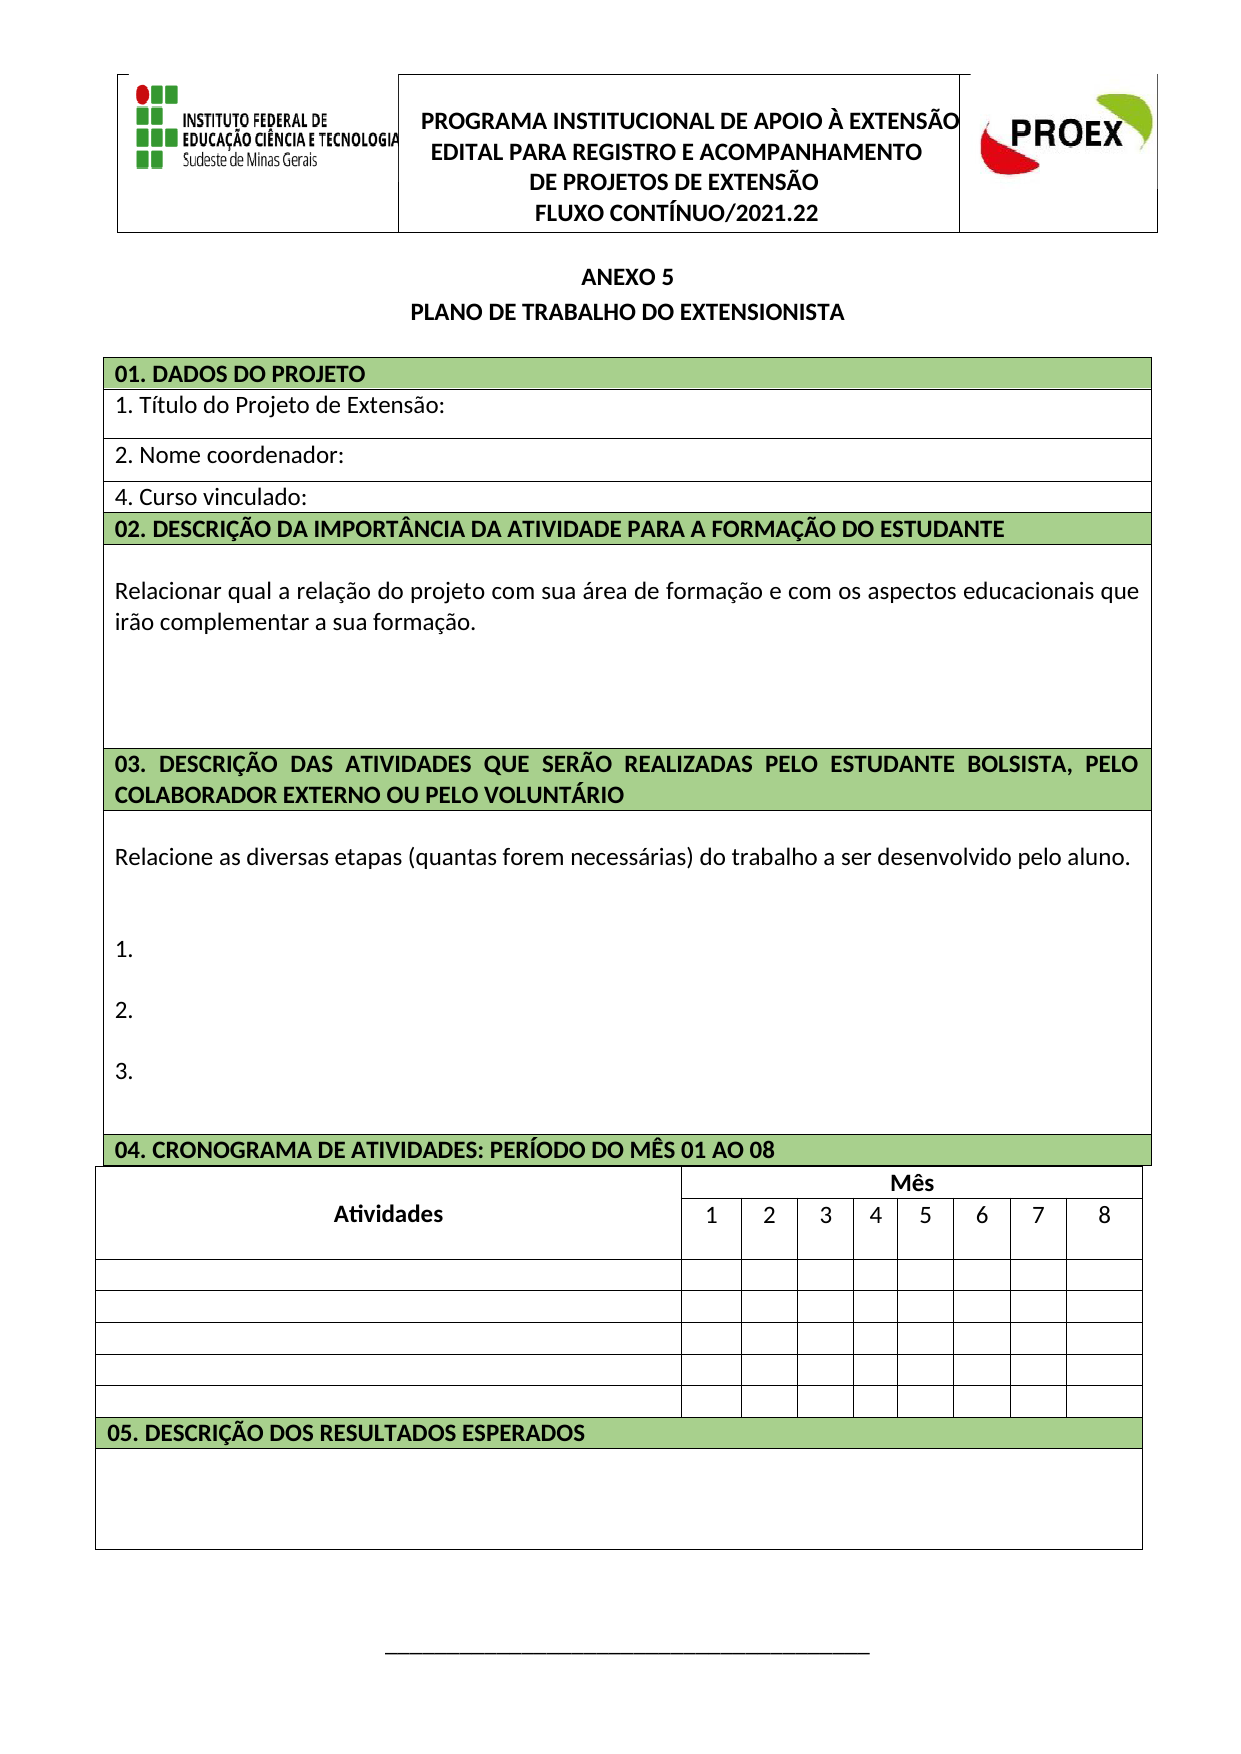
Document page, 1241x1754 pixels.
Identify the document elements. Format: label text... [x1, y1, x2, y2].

table_cell [954, 1291, 1010, 1322]
table_cell [954, 1355, 1010, 1385]
table_cell [798, 1386, 853, 1417]
table_cell [798, 1355, 853, 1385]
table_cell 2 [742, 1199, 797, 1259]
table_cell 3 [798, 1199, 853, 1259]
table_cell [954, 1260, 1010, 1290]
table_cell 7 [1011, 1199, 1066, 1259]
table_cell Relacione as diversas etapas (quantas forem necessárias) do trabalho a ser desenvolvido pelo aluno. 1. 2. 3. [104, 811, 1151, 1133]
table_cell [1067, 1260, 1142, 1290]
table_cell [96, 1355, 681, 1385]
table_cell 4. Curso vinculado: [104, 482, 1151, 512]
table_cell [854, 1260, 897, 1290]
text PLANO DE TRABALHO DO EXTENSIONISTA [118, 296, 1137, 326]
table_cell 6 [954, 1199, 1010, 1259]
table_cell [898, 1291, 953, 1322]
table_cell [798, 1260, 853, 1290]
table_cell [742, 1386, 797, 1417]
table_cell [1067, 1323, 1142, 1353]
table_cell Relacionar qual a relação do projeto com sua área de formação e com os aspectos educacionais que irão complementar a sua formação. [104, 545, 1151, 748]
table_cell [742, 1323, 797, 1353]
table_cell 03. Descrição das atividades que serão realizadas pelo estudante bolsista, pelo colaborador externo ou pelo voluntário [104, 749, 1151, 810]
table_cell [1011, 1260, 1066, 1290]
table_cell 8 [1067, 1199, 1142, 1259]
table_header Mês [682, 1167, 1142, 1198]
table_cell [954, 1386, 1010, 1417]
table_cell [1011, 1291, 1066, 1322]
table_cell 1 [682, 1199, 741, 1259]
table_cell [682, 1323, 741, 1353]
text ANEXO 5 [118, 261, 1137, 291]
table_header 01. DADOS DO PROJETO [104, 358, 1151, 388]
table_cell [898, 1355, 953, 1385]
table_cell [742, 1355, 797, 1385]
table_cell [854, 1323, 897, 1353]
table_cell 05. Descrição dos resultados esperados [96, 1418, 1142, 1448]
table_cell [682, 1386, 741, 1417]
table_header Atividades [96, 1167, 681, 1259]
table_cell [1067, 1386, 1142, 1417]
table_cell [798, 1323, 853, 1353]
table_cell [898, 1260, 953, 1290]
table_cell [682, 1355, 741, 1385]
table_cell [96, 1260, 681, 1290]
table_cell [682, 1260, 741, 1290]
table_cell 04. Cronograma de Atividades: período do mês 01 ao 08 [104, 1135, 1151, 1165]
table_cell 5 [898, 1199, 953, 1259]
text _______________________________________ [118, 1627, 1137, 1658]
table_cell [1067, 1291, 1142, 1322]
table_cell [854, 1291, 897, 1322]
table_cell 4 [854, 1199, 897, 1259]
table_cell [854, 1386, 897, 1417]
table_cell [1011, 1323, 1066, 1353]
table_cell [1011, 1386, 1066, 1417]
table_cell [96, 1386, 681, 1417]
table_cell [682, 1291, 741, 1322]
table_cell [742, 1260, 797, 1290]
table_cell [798, 1291, 853, 1322]
table_cell 02. Descrição da importância da atividade para a formação do estudante [104, 513, 1151, 544]
table_cell [1011, 1355, 1066, 1385]
table_cell [854, 1355, 897, 1385]
table_cell [898, 1386, 953, 1417]
table_cell 1. Título do Projeto de Extensão: [104, 390, 1151, 438]
table_cell [96, 1323, 681, 1353]
table_cell [96, 1449, 1142, 1548]
table_cell [1067, 1355, 1142, 1385]
table_cell [96, 1291, 681, 1322]
table_cell 2. Nome coordenador: [104, 439, 1151, 481]
table_cell [742, 1291, 797, 1322]
table_cell [954, 1323, 1010, 1353]
table_cell [898, 1323, 953, 1353]
